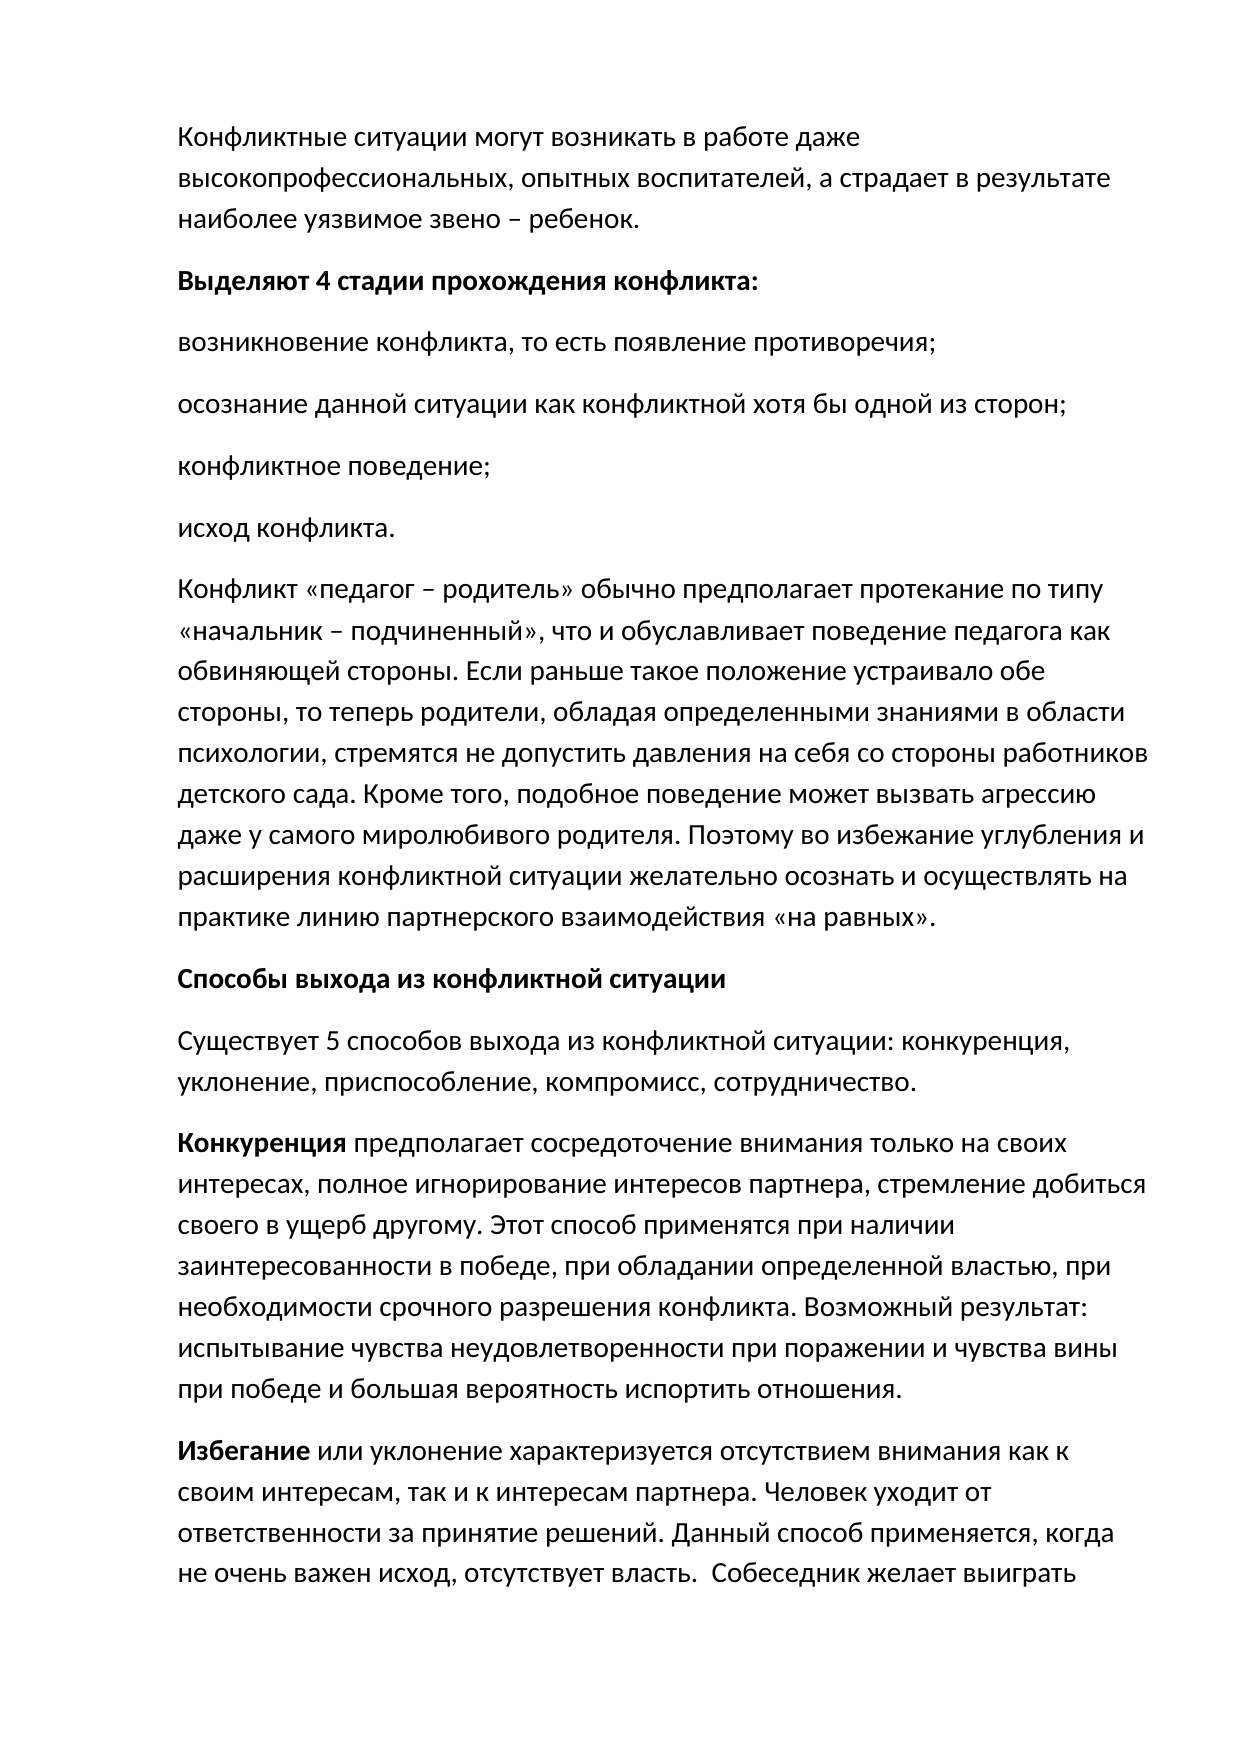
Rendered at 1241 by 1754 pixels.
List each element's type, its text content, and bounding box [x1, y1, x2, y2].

text конфликтное поведение; [177, 447, 1152, 483]
text осознание данной ситуации как конфликтной хотя бы одной из сторон; [177, 385, 1152, 421]
text Избегание или уклонение характеризуется отсутствием внимания как к своим интересам, так и к интересам партнера. Человек уходит от ответственности за принятие решений. Данный способ применяется, когда не очень важен исход, отсутствует власть. Собеседник желает выиграть [177, 1432, 1152, 1590]
text возникновение конфликта, то есть появление противоречия; [177, 323, 1152, 359]
text Конкуренция предполагает сосредоточение внимания только на своих интересах, полное игнорирование интересов партнера, стремление добиться своего в ущерб другому. Этот способ применятся при наличии заинтересованности в победе, при обладании определенной властью, при необходимости срочного разрешения конфликта. Возможный результат: испытывание чувства неудовлетворенности при поражении и чувства вины при победе и большая вероятность испортить отношения. [177, 1124, 1152, 1406]
text Способы выхода из конфликтной ситуации [177, 960, 1152, 996]
text Выделяют 4 стадии прохождения конфликта: [177, 262, 1152, 297]
text Конфликт «педагог – родитель» обычно предполагает протекание по типу «начальник – подчиненный», что и обуславливает поведение педагога как обвиняющей стороны. Если раньше такое положение устраивало обе стороны, то теперь родители, обладая определенными знаниями в области психологии, стремятся не допустить давления на себя со стороны работников детского сада. Кроме того, подобное поведение может вызвать агрессию даже у самого миролюбивого родителя. Поэтому во избежание углубления и расширения конфликтной ситуации желательно осознать и осуществлять на практике линию партнерского взаимодействия «на равных». [177, 571, 1152, 934]
text исход конфликта. [177, 509, 1152, 544]
text Конфликтные ситуации могут возникать в работе даже высокопрофессиональных, опытных воспитателей, а страдает в результате наиболее уязвимое звено – ребенок. [177, 118, 1152, 236]
text Существует 5 способов выхода из конфликтной ситуации: конкуренция, уклонение, приспособление, компромисс, сотрудничество. [177, 1022, 1152, 1098]
